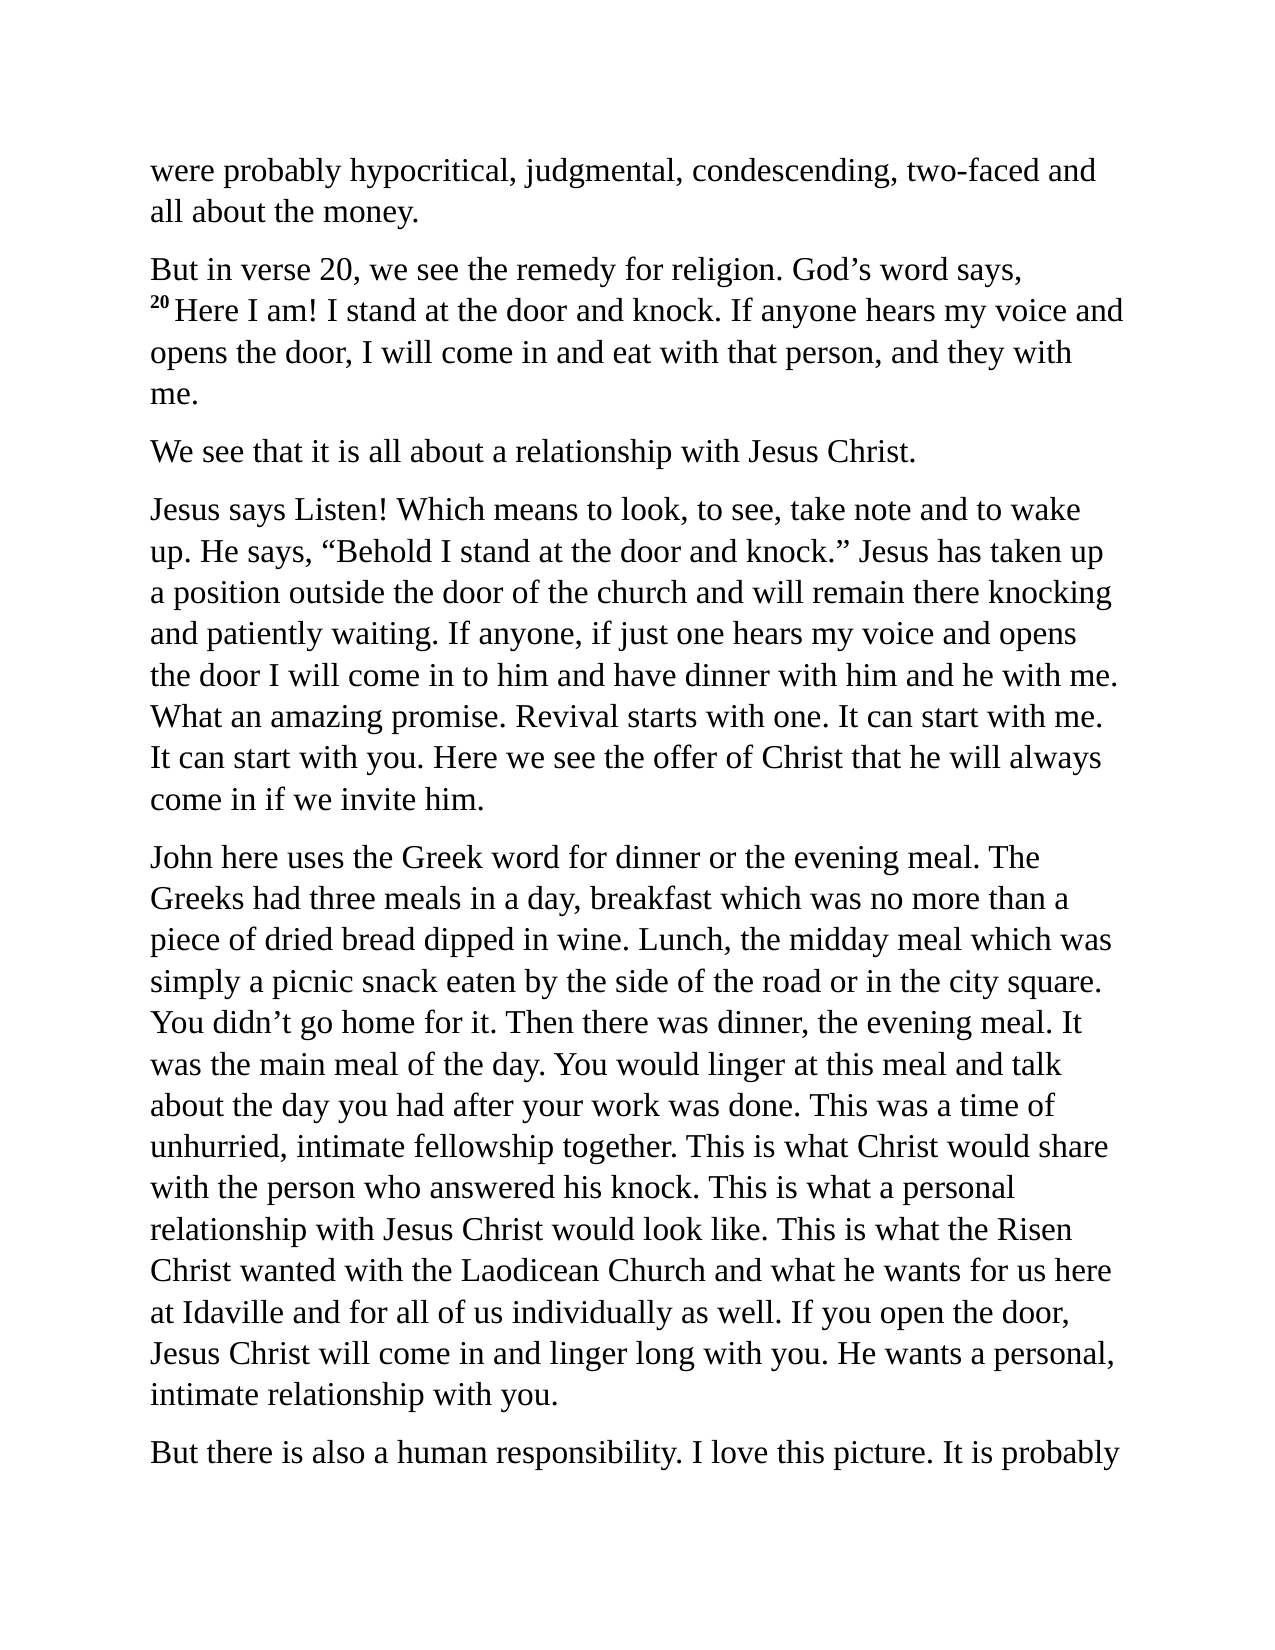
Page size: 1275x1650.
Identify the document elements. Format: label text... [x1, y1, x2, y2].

text Jesus says Listen! Which means to look, to see, take note and to wake up. He says, “Behold I stand at the door and knock.” Jesus has taken up a position outside the door of the church and will remain there knocking and patiently waiting. If anyone, if just one hears my voice and opens the door I will come in to him and have dinner with him and he with me. What an amazing promise. Revival starts with one. It can start with me. It can start with you. Here we see the offer of Christ that he will always come in if we invite him. [150, 489, 1125, 817]
text John here uses the Greek word for dinner or the evening meal. The Greeks had three meals in a day, breakfast which was no more than a piece of dried bread dipped in wine. Lunch, the midday meal which was simply a picnic snack eaten by the side of the road or in the city square. You didn’t go home for it. Then there was dinner, the evening meal. It was the main meal of the day. You would linger at this meal and talk about the day you had after your work was done. This was a time of unhurried, intimate fellowship together. This is what Christ would share with the person who answered his knock. This is what a personal relationship with Jesus Christ would look like. This is what the Risen Christ wanted with the Laodicean Church and what he wants for us here at Idaville and for all of us individually as well. If you open the door, Jesus Christ will come in and linger long with you. He wants a personal, intimate relationship with you. [150, 837, 1125, 1413]
text We see that it is all about a relationship with Jesus Christ. [150, 431, 1125, 470]
text But there is also a human responsibility. I love this picture. It is probably [150, 1433, 1125, 1471]
text But in verse 20, we see the remedy for religion. God’s word says, 20 Here I am! I stand at the door and knock. If anyone hears my voice and opens the door, I will come in and eat with that person, and they with me. [150, 249, 1125, 412]
text were probably hypocritical, judgmental, condescending, two-faced and all about the money. [150, 150, 1125, 230]
